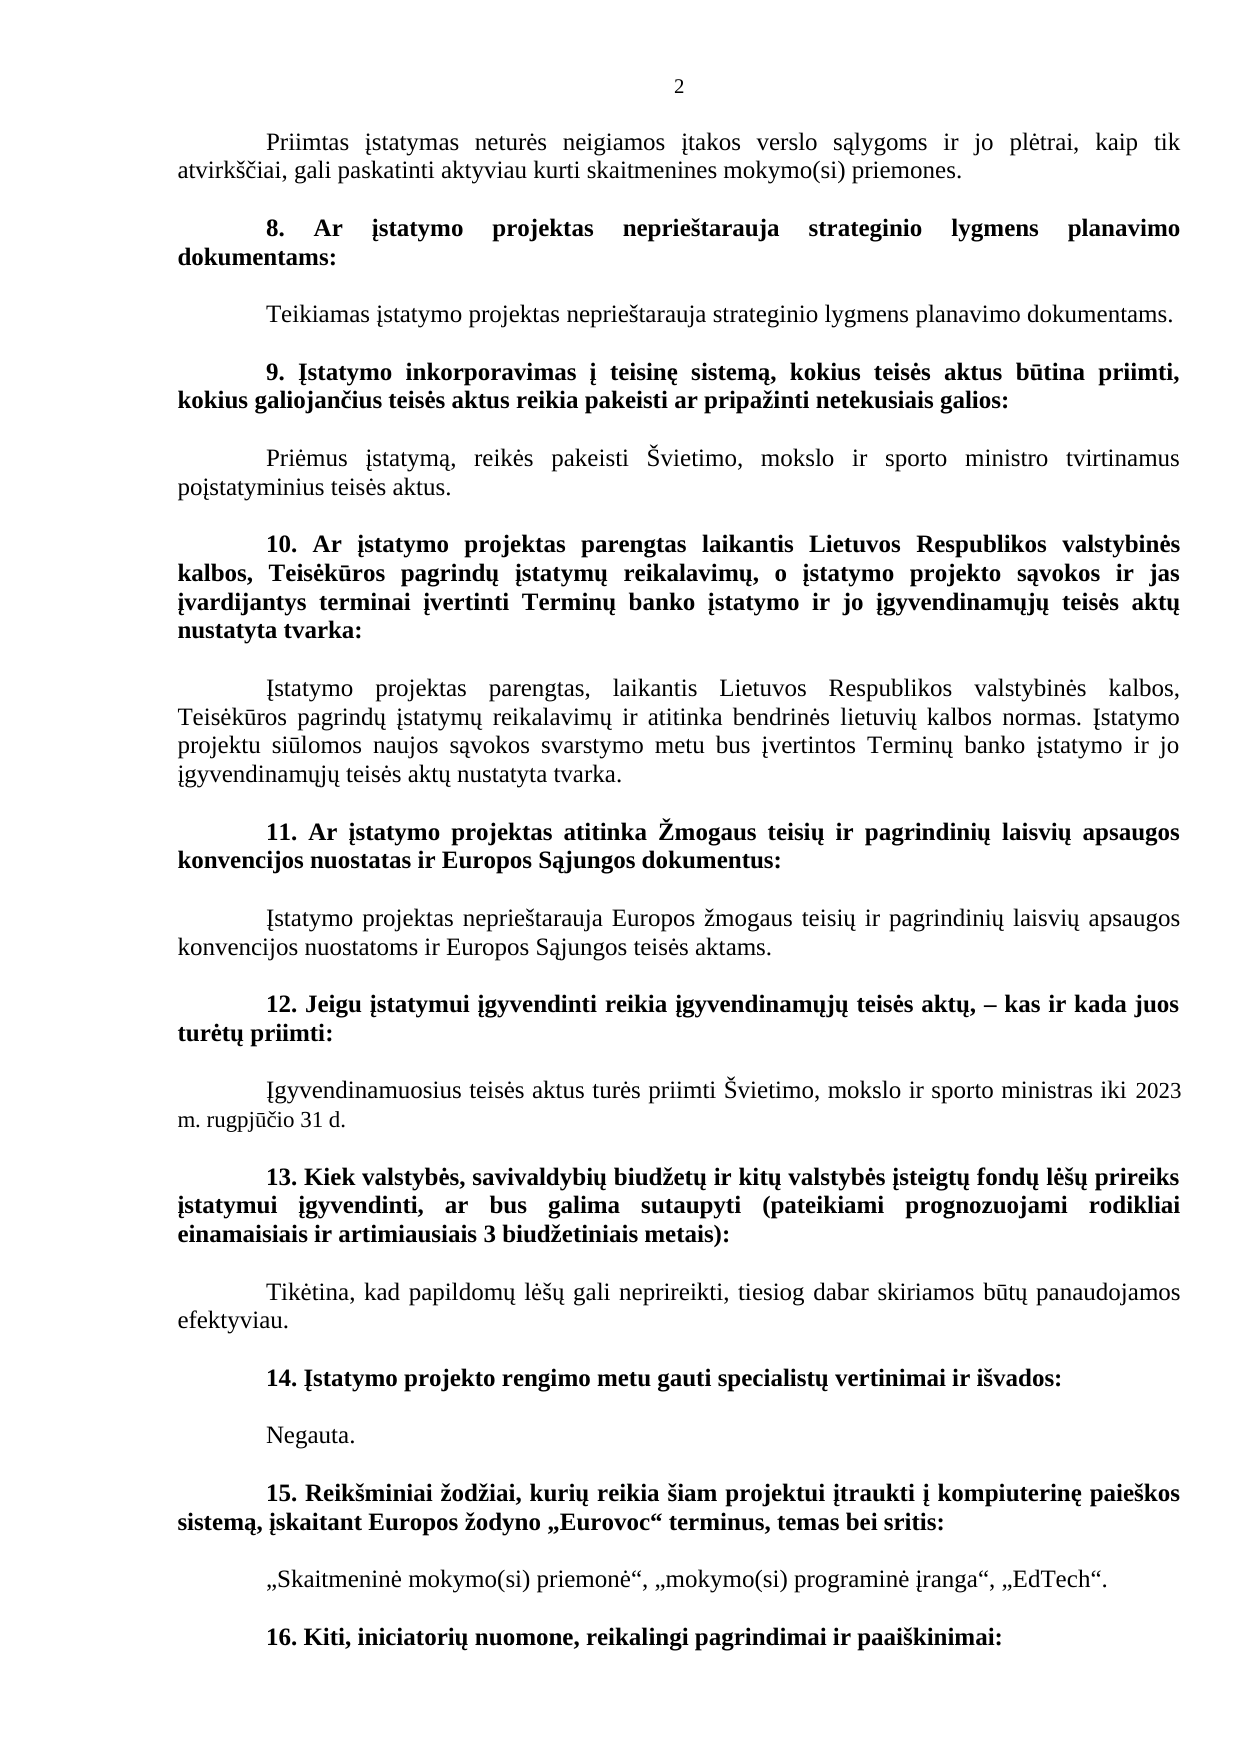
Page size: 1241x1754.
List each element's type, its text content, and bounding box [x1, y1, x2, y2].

text 11. Ar įstatymo projektas atitinka Žmogaus teisių ir pagrindinių laisvių apsaugos konvencijos nuostatas ir Europos Sąjungos dokumentus: [177, 817, 1181, 874]
text Įgyvendinamuosius teisės aktus turės priimti Švietimo, mokslo ir sporto ministras iki 2023 m. rugpjūčio 31 d. [177, 1075, 1181, 1133]
text „Skaitmeninė mokymo(si) priemonė“, „mokymo(si) programinė įranga“, „EdTech“. [177, 1564, 1181, 1593]
text Įstatymo projektas neprieštarauja Europos žmogaus teisių ir pagrindinių laisvių apsaugos konvencijos nuostatoms ir Europos Sąjungos teisės aktams. [177, 903, 1181, 960]
text 16. Kiti, iniciatorių nuomone, reikalingi pagrindimai ir paaiškinimai: [177, 1622, 1181, 1650]
text 12. Jeigu įstatymui įgyvendinti reikia įgyvendinamųjų teisės aktų, – kas ir kada juos turėtų priimti: [177, 989, 1181, 1047]
text Negauta. [177, 1420, 1181, 1449]
text 9. Įstatymo inkorporavimas į teisinę sistemą, kokius teisės aktus būtina priimti, kokius galiojančius teisės aktus reikia pakeisti ar pripažinti netekusiais galios: [177, 357, 1181, 414]
text Tikėtina, kad papildomų lėšų gali neprireikti, tiesiog dabar skiriamos būtų panaudojamos efektyviau. [177, 1277, 1181, 1334]
text Priėmus įstatymą, reikės pakeisti Švietimo, mokslo ir sporto ministro tvirtinamus poįstatyminius teisės aktus. [177, 443, 1181, 500]
text Teikiamas įstatymo projektas neprieštarauja strateginio lygmens planavimo dokumentams. [177, 299, 1181, 328]
text Priimtas įstatymas neturės neigiamos įtakos verslo sąlygoms ir jo plėtrai, kaip tik atvirkščiai, gali paskatinti aktyviau kurti skaitmenines mokymo(si) priemones. [177, 127, 1181, 184]
text Įstatymo projektas parengtas, laikantis Lietuvos Respublikos valstybinės kalbos, Teisėkūros pagrindų įstatymų reikalavimų ir atitinka bendrinės lietuvių kalbos normas. Įstatymo projektu siūlomos naujos sąvokos svarstymo metu bus įvertintos Terminų banko įstatymo ir jo įgyvendinamųjų teisės aktų nustatyta tvarka. [177, 673, 1181, 788]
text 14. Įstatymo projekto rengimo metu gauti specialistų vertinimai ir išvados: [177, 1363, 1181, 1392]
text 10. Ar įstatymo projektas parengtas laikantis Lietuvos Respublikos valstybinės kalbos, Teisėkūros pagrindų įstatymų reikalavimų, o įstatymo projekto sąvokos ir jas įvardijantys terminai įvertinti Terminų banko įstatymo ir jo įgyvendinamųjų teisės aktų nustatyta tvarka: [177, 529, 1181, 644]
text 8. Ar įstatymo projektas neprieštarauja strateginio lygmens planavimo dokumentams: [177, 213, 1181, 270]
text 15. Reikšminiai žodžiai, kurių reikia šiam projektui įtraukti į kompiuterinę paieškos sistemą, įskaitant Europos žodyno „Eurovoc“ terminus, temas bei sritis: [177, 1478, 1181, 1535]
text 13. Kiek valstybės, savivaldybių biudžetų ir kitų valstybės įsteigtų fondų lėšų prireiks įstatymui įgyvendinti, ar bus galima sutaupyti (pateikiami prognozuojami rodikliai einamaisiais ir artimiausiais 3 biudžetiniais metais): [177, 1162, 1181, 1248]
